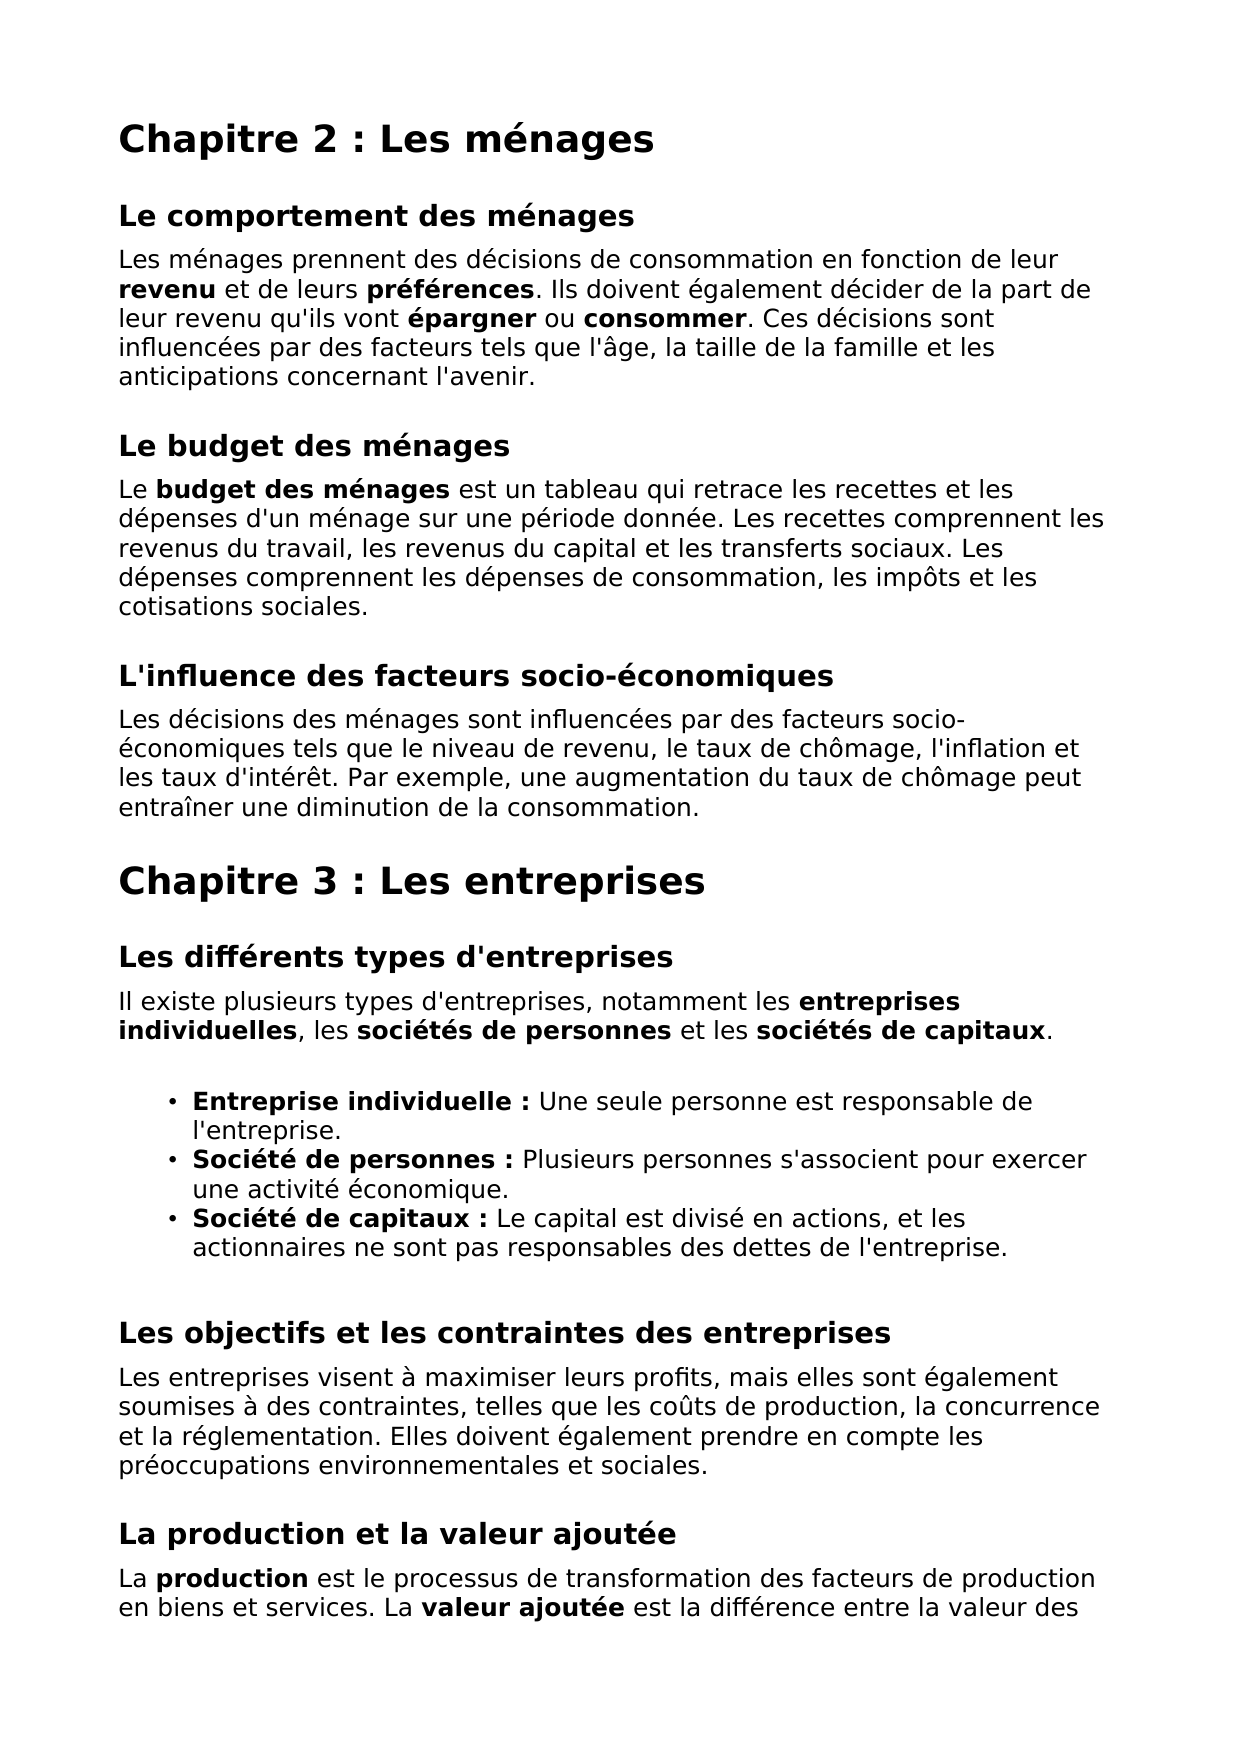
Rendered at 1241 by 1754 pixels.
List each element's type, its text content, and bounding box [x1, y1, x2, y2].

subtitle Les différents types d'entreprises [118, 941, 1122, 974]
text Les décisions des ménages sont influencées par des facteurs socio-économiques tels que le niveau de revenu, le taux de chômage, l'inflation et les taux d'intérêt. Par exemple, une augmentation du taux de chômage peut entraîner une diminution de la consommation. [118, 705, 1122, 822]
list Entreprise individuelle : Une seule personne est responsable de l'entreprise. [177, 1087, 1122, 1146]
subtitle Chapitre 2 : Les ménages [118, 118, 1122, 162]
subtitle L'influence des facteurs socio-économiques [118, 659, 1122, 693]
text Les ménages prennent des décisions de consommation en fonction de leur revenu et de leurs préférences. Ils doivent également décider de la part de leur revenu qu'ils vont épargner ou consommer. Ces décisions sont influencées par des facteurs tels que l'âge, la taille de la famille et les anticipations concernant l'avenir. [118, 246, 1122, 392]
subtitle Chapitre 3 : Les entreprises [118, 859, 1122, 903]
list Société de capitaux : Le capital est divisé en actions, et les actionnaires ne sont pas responsables des dettes de l'entreprise. [177, 1204, 1122, 1262]
subtitle Les objectifs et les contraintes des entreprises [118, 1317, 1122, 1351]
text La production est le processus de transformation des facteurs de production en biens et services. La valeur ajoutée est la différence entre la valeur des [118, 1564, 1122, 1622]
subtitle Le budget des ménages [118, 429, 1122, 463]
subtitle La production et la valeur ajoutée [118, 1517, 1122, 1551]
text Il existe plusieurs types d'entreprises, notamment les entreprises individuelles, les sociétés de personnes et les sociétés de capitaux. [118, 987, 1122, 1045]
list Société de personnes : Plusieurs personnes s'associent pour exercer une activité économique. [177, 1146, 1122, 1204]
text Le budget des ménages est un tableau qui retrace les recettes et les dépenses d'un ménage sur une période donnée. Les recettes comprennent les revenus du travail, les revenus du capital et les transferts sociaux. Les dépenses comprennent les dépenses de consommation, les impôts et les cotisations sociales. [118, 476, 1122, 621]
subtitle Le comportement des ménages [118, 199, 1122, 233]
text Les entreprises visent à maximiser leurs profits, mais elles sont également soumises à des contraintes, telles que les coûts de production, la concurrence et la réglementation. Elles doivent également prendre en compte les préoccupations environnementales et sociales. [118, 1363, 1122, 1480]
